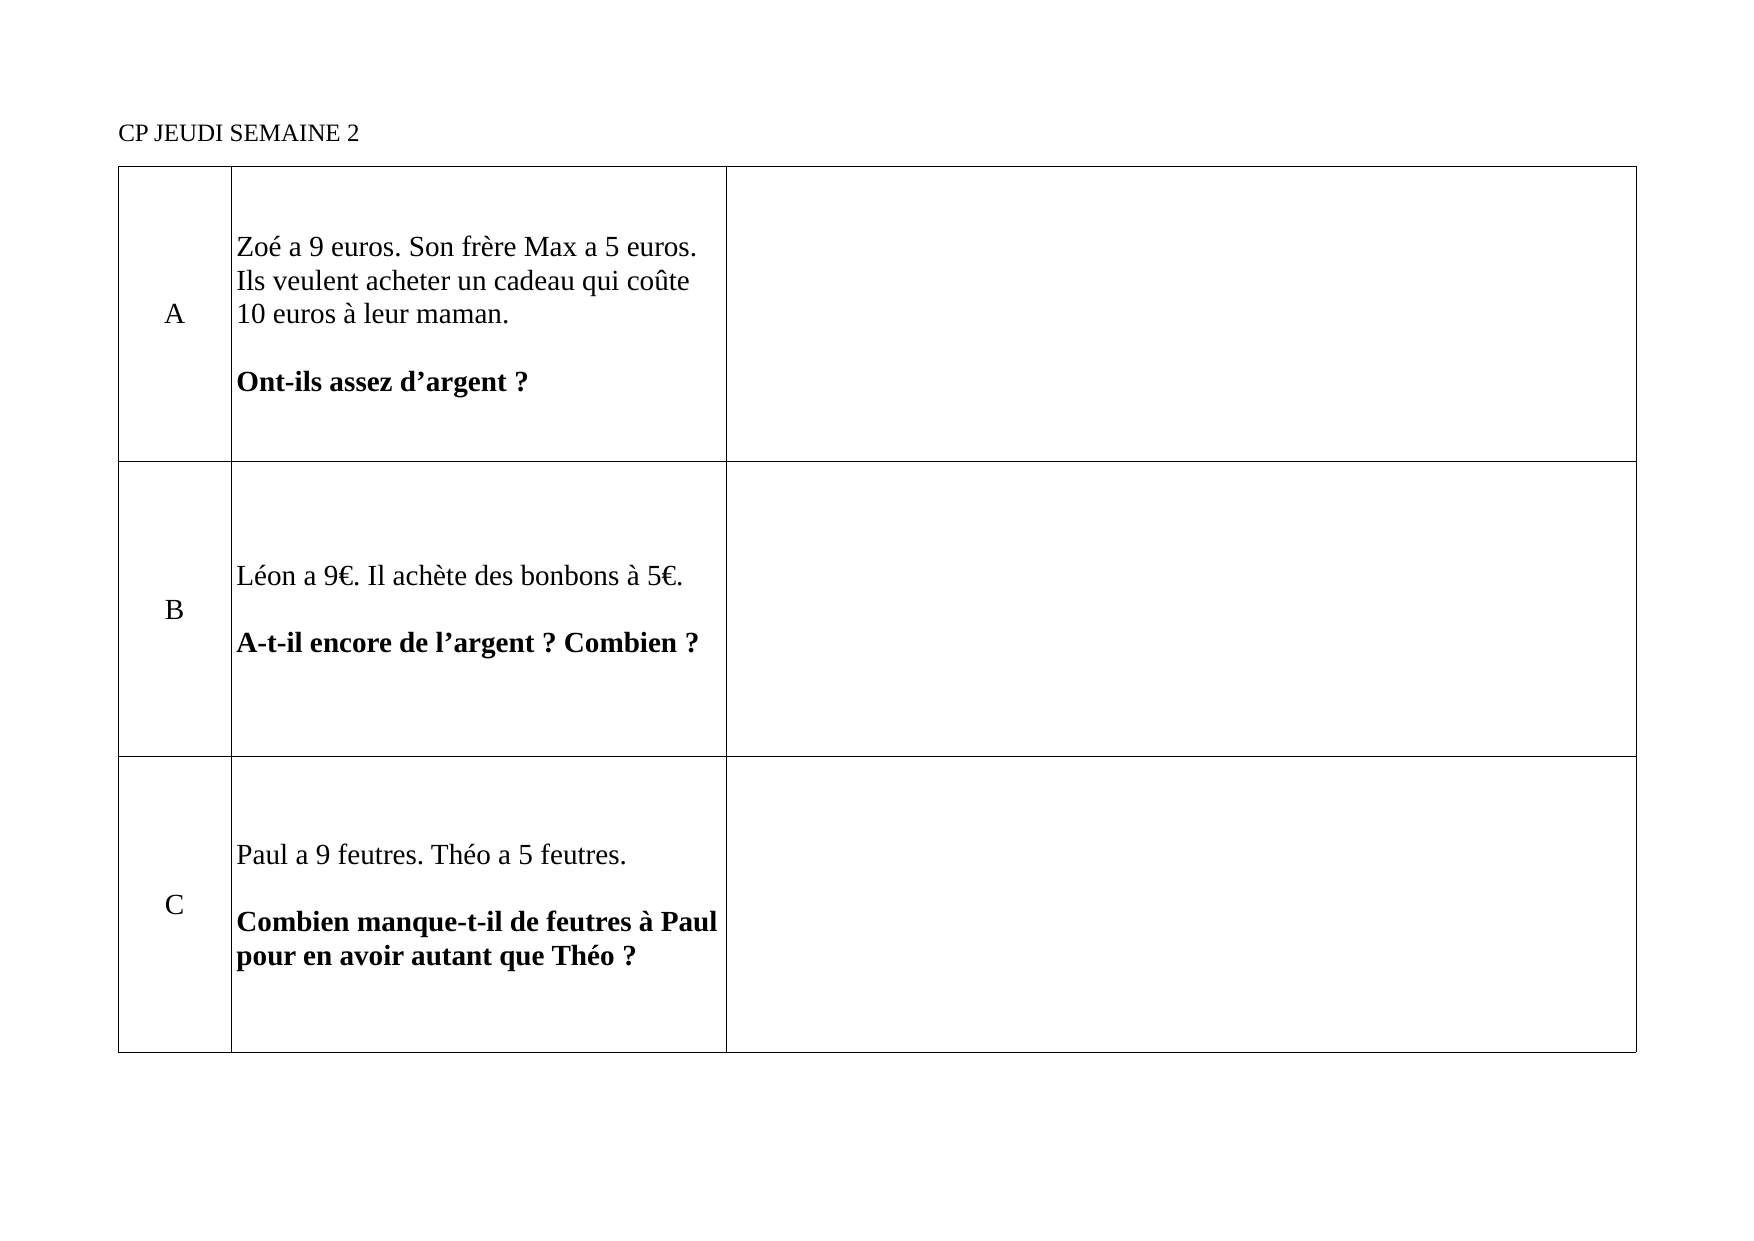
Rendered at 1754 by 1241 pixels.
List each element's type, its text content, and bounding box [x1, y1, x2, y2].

table_cell Léon a 9€. Il achète des bonbons à 5€. A-t-il encore de l’argent ? Combien ? [232, 462, 726, 756]
table_header [727, 167, 1636, 461]
table_cell [727, 757, 1636, 1052]
table_cell C [119, 757, 231, 1052]
table_cell B [119, 462, 231, 756]
table_cell [727, 462, 1636, 756]
table_cell Paul a 9 feutres. Théo a 5 feutres. Combien manque-t-il de feutres à Paul pour en avoir autant que Théo ? [232, 757, 726, 1052]
table_header A [119, 167, 231, 461]
text CP JEUDI SEMAINE 2 [118, 118, 1636, 147]
table_header Zoé a 9 euros. Son frère Max a 5 euros. Ils veulent acheter un cadeau qui coûte 10 euros à leur maman. Ont-ils assez d’argent ? [232, 167, 726, 461]
